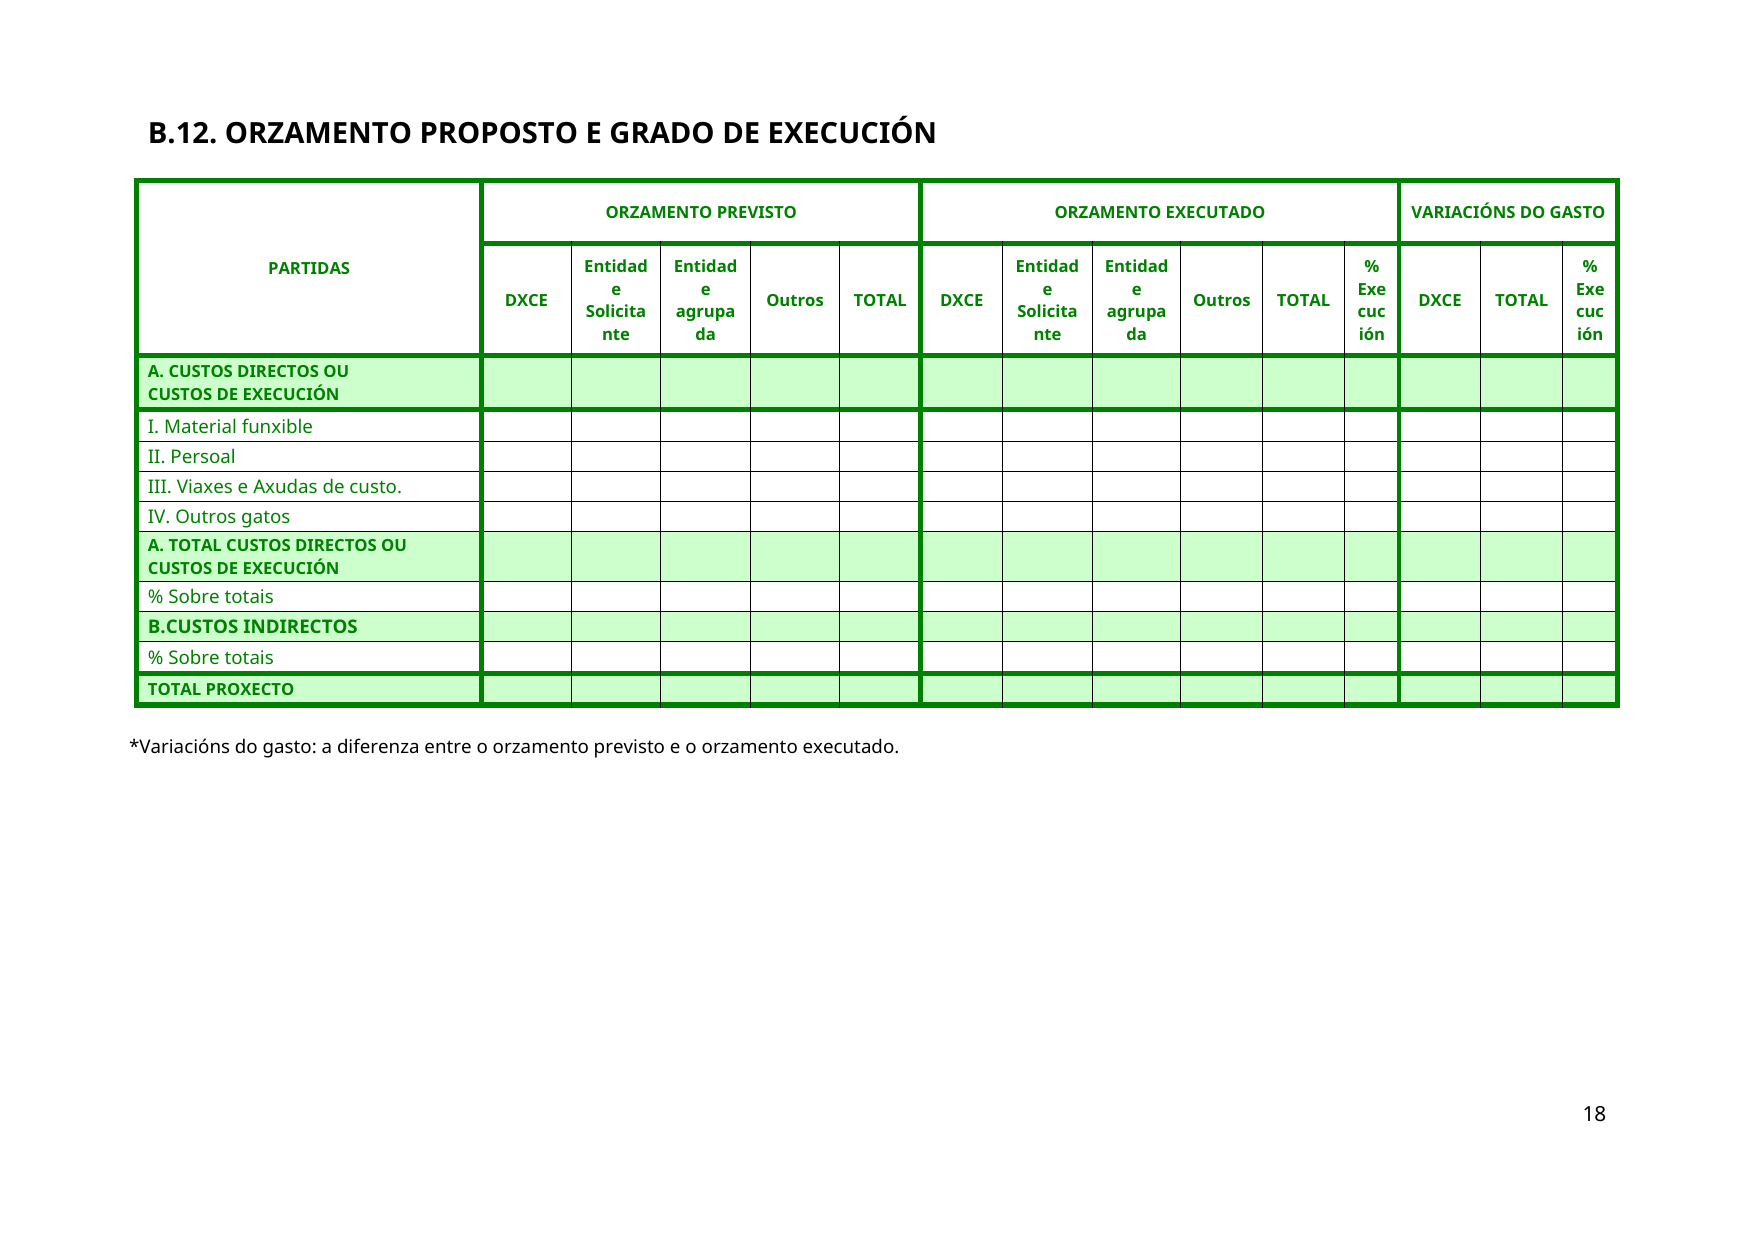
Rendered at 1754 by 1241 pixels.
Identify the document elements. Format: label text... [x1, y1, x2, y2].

table_cell [1093, 532, 1180, 581]
table_cell [661, 676, 750, 702]
table_cell [1263, 676, 1344, 702]
table_cell [661, 642, 750, 671]
table_cell [1093, 472, 1180, 501]
table_cell [1181, 612, 1262, 641]
table_cell Entidade agrupada [661, 246, 750, 353]
table_cell [661, 582, 750, 611]
table_cell A. TOTAL CUSTOS DIRECTOS OU CUSTOS DE EXECUCIÓN [139, 532, 479, 581]
table_cell [1003, 472, 1092, 501]
table_cell TOTAL [1481, 246, 1562, 353]
table_cell [661, 412, 750, 441]
table_cell [1345, 472, 1397, 501]
table_cell [751, 612, 839, 641]
table_cell [572, 676, 660, 702]
table_cell [1263, 612, 1344, 641]
table_cell [1263, 532, 1344, 581]
table_cell [1481, 582, 1562, 611]
table_cell TOTAL [840, 246, 918, 353]
table_cell [840, 582, 918, 611]
table_cell [1263, 582, 1344, 611]
table_cell [572, 642, 660, 671]
table_cell [840, 412, 918, 441]
table_cell [1401, 472, 1480, 501]
table_cell [840, 358, 918, 407]
table_cell [1181, 676, 1262, 702]
table_cell [923, 532, 1002, 581]
table_cell % Execución [1563, 246, 1615, 353]
table_cell [1563, 676, 1615, 702]
table_cell [572, 442, 660, 471]
table_cell [572, 412, 660, 441]
table_cell [923, 442, 1002, 471]
table_cell A. CUSTOS DIRECTOS OU CUSTOS DE EXECUCIÓN [139, 358, 479, 407]
table_cell [1563, 472, 1615, 501]
table_cell [572, 612, 660, 641]
table_cell [484, 612, 571, 641]
table_cell [1345, 358, 1397, 407]
table_cell [923, 612, 1002, 641]
table_cell [572, 582, 660, 611]
table_cell [572, 472, 660, 501]
table_cell [572, 532, 660, 581]
table_cell [1181, 502, 1262, 531]
table_cell % Execución [1345, 246, 1397, 353]
text B.12. ORZAMENTO PROPOSTO E GRADO DE EXECUCIÓN [148, 112, 1606, 152]
table_cell [1093, 442, 1180, 471]
table_cell [1401, 358, 1480, 407]
table_cell [484, 642, 571, 671]
table_cell II. Persoal [139, 442, 479, 471]
table_cell [1181, 472, 1262, 501]
table_cell [661, 612, 750, 641]
table_cell [1563, 412, 1615, 441]
table_cell DXCE [923, 246, 1002, 353]
table_cell [923, 642, 1002, 671]
table_cell [484, 442, 571, 471]
table_cell Outros [751, 246, 839, 353]
table_cell [1481, 676, 1562, 702]
table_header VARIACIÓNS DO GASTO [1401, 183, 1615, 241]
table_cell [661, 532, 750, 581]
table_cell [1563, 358, 1615, 407]
table_cell [1093, 358, 1180, 407]
table_cell [840, 642, 918, 671]
table_cell [1401, 612, 1480, 641]
table_cell [1003, 676, 1092, 702]
table_cell [1181, 642, 1262, 671]
table_cell III. Viaxes e Axudas de custo. [139, 472, 479, 501]
table_cell [1093, 642, 1180, 671]
table_cell [923, 412, 1002, 441]
table_cell [1093, 502, 1180, 531]
table_cell [572, 358, 660, 407]
table_cell Entidade Solicitante [1003, 246, 1092, 353]
table_cell [1345, 532, 1397, 581]
table_cell [572, 502, 660, 531]
table_cell [1401, 642, 1480, 671]
table_cell [923, 358, 1002, 407]
table_cell [1401, 532, 1480, 581]
table_header PARTIDAS [139, 183, 479, 353]
table_cell [751, 582, 839, 611]
table_cell [1263, 412, 1344, 441]
table_cell [1563, 442, 1615, 471]
table_cell % Sobre totais [139, 642, 479, 671]
table_cell [1003, 582, 1092, 611]
table_cell [1401, 412, 1480, 441]
table_cell [1401, 582, 1480, 611]
table_header ORZAMENTO EXECUTADO [923, 183, 1397, 241]
table_cell [1563, 532, 1615, 581]
table_cell [1345, 642, 1397, 671]
table_cell [1263, 502, 1344, 531]
table_cell [1181, 412, 1262, 441]
table_cell [1003, 358, 1092, 407]
table_cell [1093, 582, 1180, 611]
table_cell [484, 358, 571, 407]
table_cell [1563, 582, 1615, 611]
table_cell Entidade agrupada [1093, 246, 1180, 353]
table_cell [840, 442, 918, 471]
table_cell [840, 472, 918, 501]
table_cell [1181, 532, 1262, 581]
table_cell [1003, 532, 1092, 581]
table_cell DXCE [1401, 246, 1480, 353]
table_cell [1345, 442, 1397, 471]
table_cell [661, 502, 750, 531]
table_cell [1481, 502, 1562, 531]
table_cell [751, 472, 839, 501]
table_cell [1481, 612, 1562, 641]
table_cell [1481, 442, 1562, 471]
table_cell [1003, 642, 1092, 671]
table_cell [923, 582, 1002, 611]
table_cell [1345, 502, 1397, 531]
table_cell [1003, 412, 1092, 441]
table_cell [1481, 412, 1562, 441]
table_cell [1401, 676, 1480, 702]
table_cell [1181, 358, 1262, 407]
table_cell [1263, 642, 1344, 671]
table_cell [840, 502, 918, 531]
table_cell [1003, 442, 1092, 471]
table_cell [751, 642, 839, 671]
table_cell [1345, 582, 1397, 611]
table_cell [661, 358, 750, 407]
table_cell [751, 532, 839, 581]
table_cell [751, 676, 839, 702]
table_cell [1345, 412, 1397, 441]
table_cell [1401, 442, 1480, 471]
table_cell [484, 676, 571, 702]
table_cell TOTAL PROXECTO [139, 676, 479, 702]
table_cell Entidade Solicitante [572, 246, 660, 353]
table_cell [751, 442, 839, 471]
table_cell [1401, 502, 1480, 531]
table_cell [484, 412, 571, 441]
table_cell [1263, 442, 1344, 471]
table_cell [751, 412, 839, 441]
table_header ORZAMENTO PREVISTO [484, 183, 918, 241]
table_cell B.CUSTOS INDIRECTOS [139, 612, 479, 641]
text *Variacións do gasto: a diferenza entre o orzamento previsto e o orzamento executado. [129, 733, 1606, 758]
table_cell [923, 472, 1002, 501]
table_cell [751, 358, 839, 407]
table_cell [1093, 676, 1180, 702]
table_cell [1181, 442, 1262, 471]
table_cell [1481, 358, 1562, 407]
table_cell [661, 472, 750, 501]
table_cell [1003, 502, 1092, 531]
table_cell [1093, 412, 1180, 441]
table_cell TOTAL [1263, 246, 1344, 353]
table_cell [751, 502, 839, 531]
table_cell % Sobre totais [139, 582, 479, 611]
table_cell IV. Outros gatos [139, 502, 479, 531]
table_cell [484, 502, 571, 531]
table_cell [1563, 502, 1615, 531]
table_cell [1263, 358, 1344, 407]
table_cell [1003, 612, 1092, 641]
table_cell [1481, 532, 1562, 581]
table_cell [484, 472, 571, 501]
table_cell [1345, 676, 1397, 702]
table_cell [484, 532, 571, 581]
table_cell [661, 442, 750, 471]
table_cell Outros [1181, 246, 1262, 353]
table_cell [1563, 612, 1615, 641]
table_cell [840, 612, 918, 641]
table_cell DXCE [484, 246, 571, 353]
table_cell [1481, 472, 1562, 501]
table_cell [923, 502, 1002, 531]
table_cell [1093, 612, 1180, 641]
table_cell [923, 676, 1002, 702]
table_cell [840, 676, 918, 702]
table_cell [1263, 472, 1344, 501]
table_cell I. Material funxible [139, 412, 479, 441]
table_cell [1481, 642, 1562, 671]
table_cell [840, 532, 918, 581]
table_cell [1181, 582, 1262, 611]
table_cell [484, 582, 571, 611]
table_cell [1563, 642, 1615, 671]
table_cell [1345, 612, 1397, 641]
